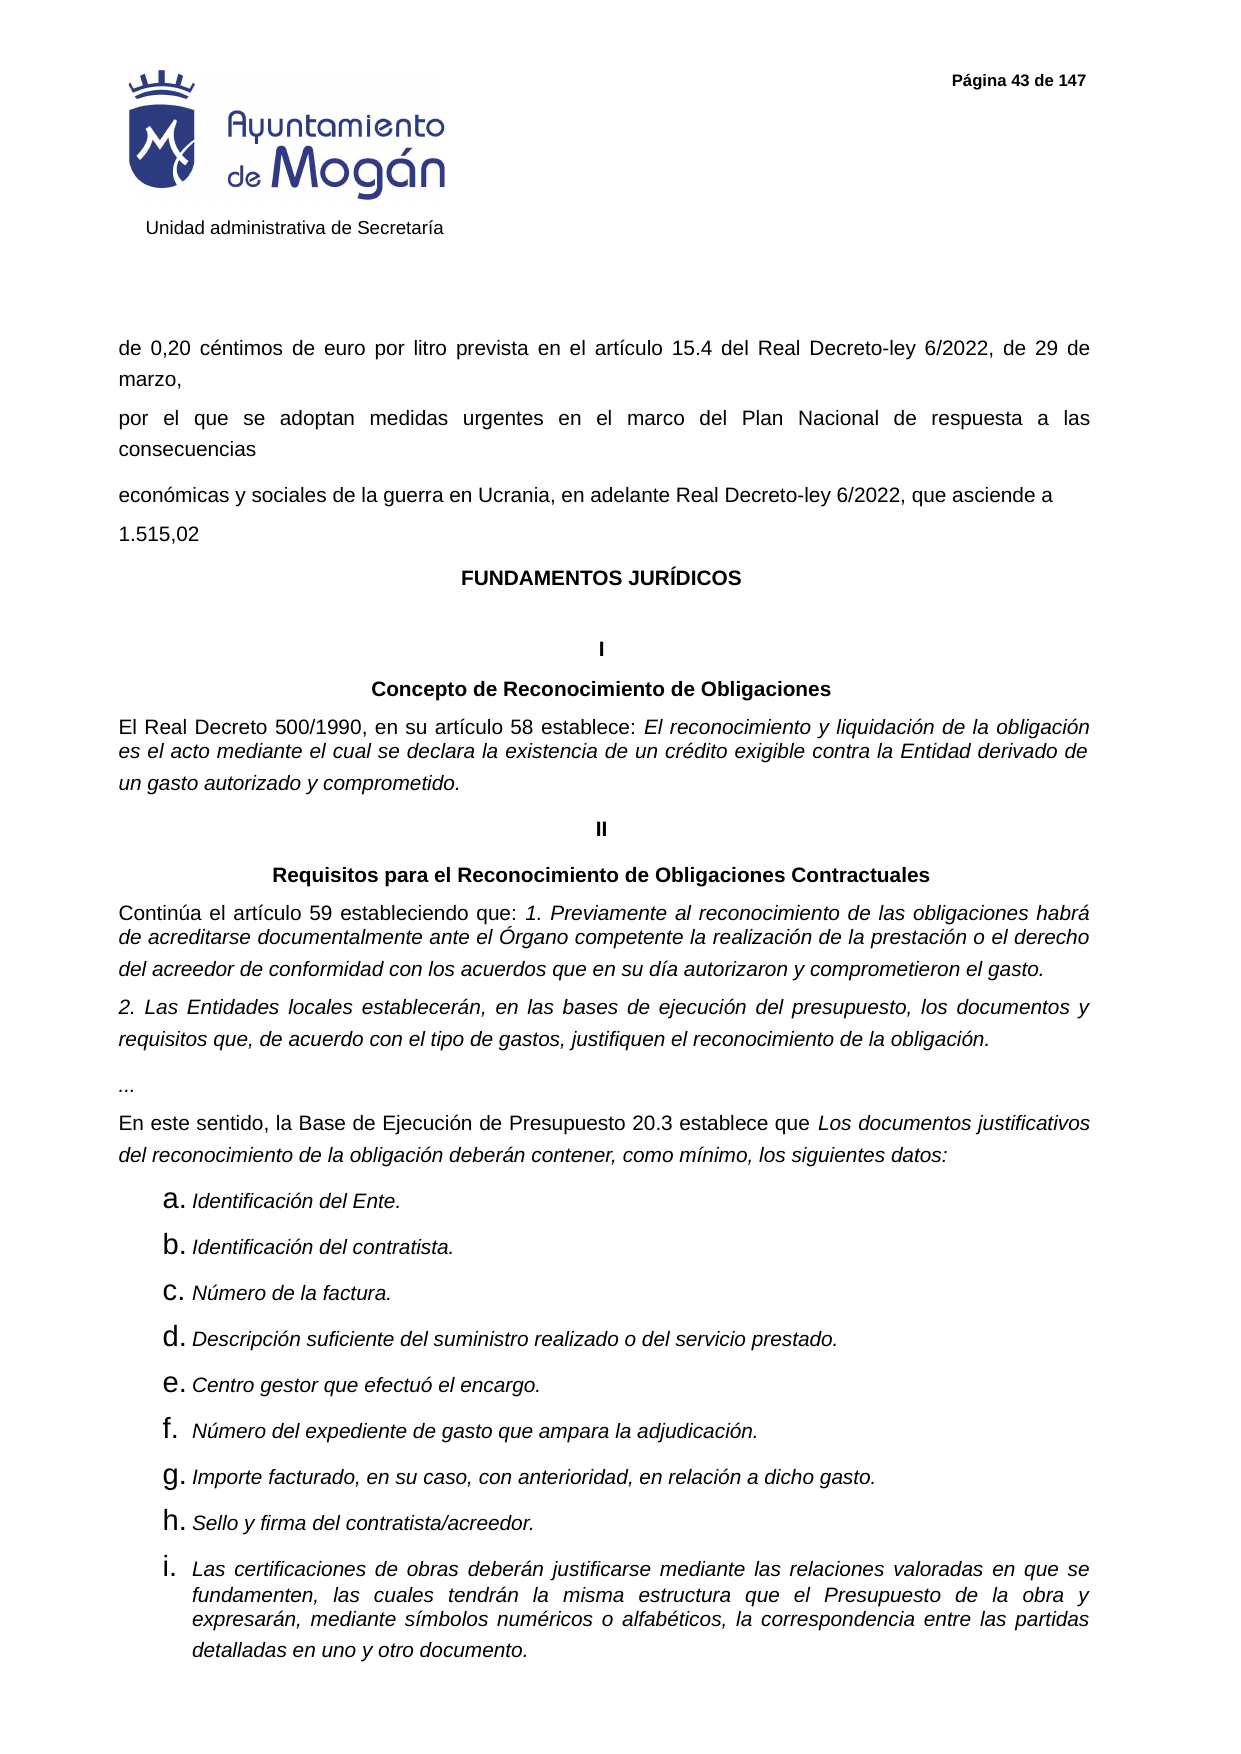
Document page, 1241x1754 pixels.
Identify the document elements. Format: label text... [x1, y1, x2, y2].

text Requisitos para el Reconocimiento de Obligaciones Contractuales [118, 855, 1092, 888]
text de 0,20 céntimos de euro por litro prevista en el artículo 15.4 del Real Decreto-ley 6/2022, de 29 de marzo, [118, 335, 1092, 393]
list Sello y firma del contratista/acreedor. [162, 1503, 1092, 1537]
text FUNDAMENTOS JURÍDICOS [118, 558, 1092, 591]
text Concepto de Reconocimiento de Obligaciones [118, 669, 1092, 702]
text económicas y sociales de la guerra en Ucrania, en adelante Real Decreto-ley 6/2022, que asciende a [118, 475, 1092, 509]
text El Real Decreto 500/1990, en su artículo 58 establece: El reconocimiento y liquidación de la obligación es el acto mediante el cual se declara la existencia de un crédito exigible contra la Entidad derivado de un gasto autorizado y comprometido. [118, 715, 1092, 796]
list Importe facturado, en su caso, con anterioridad, en relación a dicho gasto. [162, 1457, 1092, 1491]
list Identificación del contratista. [162, 1227, 1092, 1260]
list Las certificaciones de obras deberán justificarse mediante las relaciones valoradas en que se fundamenten, las cuales tendrán la misma estructura que el Presupuesto de la obra y expresarán, mediante símbolos numéricos o alfabéticos, la correspondencia entre las partidas detalladas en uno y otro documento. [162, 1549, 1092, 1664]
text 2. Las Entidades locales establecerán, en las bases de ejecución del presupuesto, los documentos y requisitos que, de acuerdo con el tipo de gastos, justifiquen el reconocimiento de la obligación. [118, 995, 1092, 1052]
list Centro gestor que efectuó el encargo. [162, 1365, 1092, 1398]
subtitle I [118, 629, 1092, 662]
text 1.515,02 [118, 521, 1092, 545]
text En este sentido, la Base de Ejecución de Presupuesto 20.3 establece que Los documentos justificativos del reconocimiento de la obligación deberán contener, como mínimo, los siguientes datos: [118, 1111, 1092, 1168]
list Identificación del Ente. [162, 1181, 1092, 1214]
picture [128, 70, 445, 206]
text Continúa el artículo 59 estableciendo que: 1. Previamente al reconocimiento de las obligaciones habrá de acreditarse documentalmente ante el Órgano competente la realización de la prestación o el derecho del acreedor de conformidad con los acuerdos que en su día autorizaron y comprometieron el gasto. [118, 901, 1092, 982]
text ... [118, 1065, 1092, 1098]
list Número de la factura. [162, 1273, 1092, 1306]
text por el que se adoptan medidas urgentes en el marco del Plan Nacional de respuesta a las consecuencias [118, 405, 1092, 463]
list Número del expediente de gasto que ampara la adjudicación. [162, 1411, 1092, 1444]
list Descripción suficiente del suministro realizado o del servicio prestado. [162, 1319, 1092, 1352]
text II [118, 809, 1092, 842]
